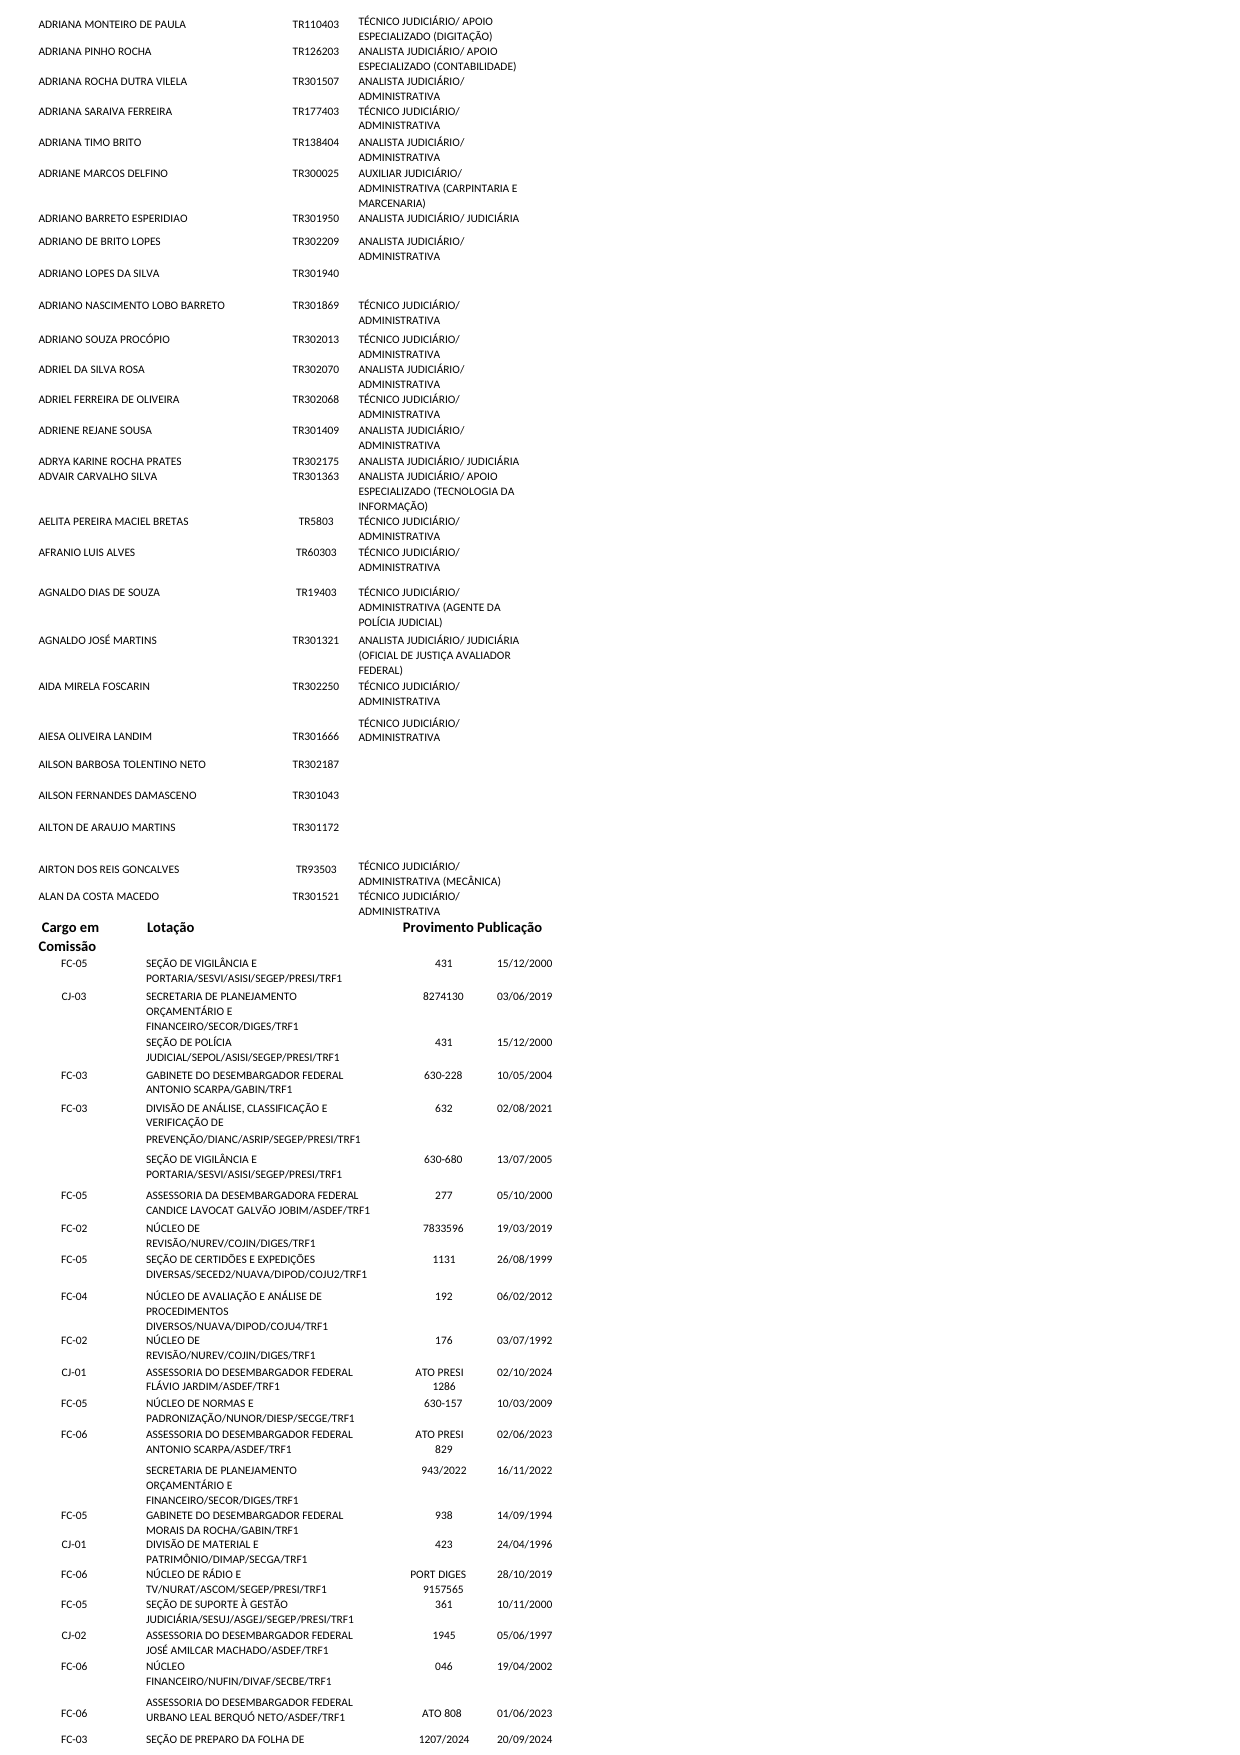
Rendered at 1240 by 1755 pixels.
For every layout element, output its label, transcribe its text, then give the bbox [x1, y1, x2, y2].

table_cell 19/04/2002 [497, 1660, 561, 1696]
table_cell 1945 [408, 1628, 497, 1659]
table_cell FC-06 [38, 1427, 146, 1463]
table_cell FC-02 [38, 1334, 146, 1365]
table_cell TÉCNICO JUDICIÁRIO/ ADMINISTRATIVA [358, 680, 543, 716]
table_cell 15/12/2000 [497, 956, 561, 989]
table_cell 8274130 [408, 989, 497, 1035]
table_cell TR301869 [285, 298, 358, 333]
table_cell 26/08/1999 [497, 1253, 561, 1289]
table_cell ADVAIR CARVALHO SILVA [38, 469, 285, 514]
table_cell [358, 757, 543, 788]
table_cell SEÇÃO DE POLÍCIA JUDICIAL/SEPOL/ASISI/SEGEP/PRESI/TRF1 [146, 1035, 403, 1068]
table_cell [358, 788, 543, 820]
table_cell AUXILIAR JUDICIÁRIO/ ADMINISTRATIVA (CARPINTARIA E MARCENARIA) [358, 166, 543, 211]
table_cell TR302187 [285, 757, 358, 788]
table_cell TÉCNICO JUDICIÁRIO/ ADMINISTRATIVA (MECÂNICA) [358, 851, 543, 889]
table_cell 03/06/2019 [497, 989, 561, 1035]
table_cell AGNALDO DIAS DE SOUZA [38, 585, 285, 633]
table_cell DIVISÃO DE ANÁLISE, CLASSIFICAÇÃO E VERIFICAÇÃO DE [146, 1101, 403, 1132]
table_cell ASSESSORIA DO DESEMBARGADOR FEDERAL ANTONIO SCARPA/ASDEF/TRF1 [146, 1427, 407, 1463]
table_header Cargo em Comissão [38, 919, 146, 956]
table_cell FC-04 [38, 1289, 146, 1333]
table_cell 05/06/1997 [497, 1628, 561, 1659]
table_cell TÉCNICO JUDICIÁRIO/ ADMINISTRATIVA (AGENTE DA POLÍCIA JUDICIAL) [358, 585, 543, 633]
table_cell 176 [408, 1334, 497, 1365]
table_cell ADRIANO NASCIMENTO LOBO BARRETO [38, 298, 285, 333]
table_cell TÉCNICO JUDICIÁRIO/ ADMINISTRATIVA [358, 889, 543, 919]
table_cell ADRIANO LOPES DA SILVA [38, 267, 285, 298]
table_cell 431 [408, 956, 497, 989]
table_cell TR177403 [285, 104, 358, 135]
table_cell SEÇÃO DE PREPARO DA FOLHA DE [146, 1732, 407, 1751]
table_cell CJ-02 [38, 1628, 146, 1659]
table_cell ANALISTA JUDICIÁRIO/ ADMINISTRATIVA [358, 234, 543, 267]
table_cell SEÇÃO DE CERTIDÕES E EXPEDIÇÕES DIVERSAS/SECED2/NUAVA/DIPOD/COJU2/TRF1 [146, 1253, 407, 1289]
table_cell GABINETE DO DESEMBARGADOR FEDERAL ANTONIO SCARPA/GABIN/TRF1 [146, 1068, 403, 1101]
table_cell FC-06 [38, 1660, 146, 1696]
table_cell 03/07/1992 [497, 1334, 561, 1365]
table_cell ADRIANA TIMO BRITO [38, 135, 285, 166]
table_cell 277 [408, 1189, 497, 1222]
table_cell TR301043 [285, 788, 358, 820]
table_cell ANALISTA JUDICIÁRIO/ ADMINISTRATIVA [358, 135, 543, 166]
table_cell [38, 1464, 146, 1508]
table_cell TR301940 [285, 267, 358, 298]
table_header Lotação [146, 919, 403, 956]
table_cell ADRIANE MARCOS DELFINO [38, 166, 285, 211]
table_cell ANALISTA JUDICIÁRIO/ ADMINISTRATIVA [358, 74, 543, 104]
table_cell 10/11/2000 [497, 1597, 561, 1628]
table_cell 10/03/2009 [497, 1396, 561, 1427]
table_cell 24/04/1996 [497, 1538, 561, 1567]
table_cell ANALISTA JUDICIÁRIO/ ADMINISTRATIVA [358, 423, 543, 454]
table_cell 02/06/2023 [497, 1427, 561, 1463]
table_cell ASSESSORIA DO DESEMBARGADOR FEDERAL JOSÉ AMILCAR MACHADO/ASDEF/TRF1 [146, 1628, 407, 1659]
table_cell ADRIANA PINHO ROCHA [38, 44, 285, 74]
table_cell GABINETE DO DESEMBARGADOR FEDERAL MORAIS DA ROCHA/GABIN/TRF1 [146, 1508, 407, 1538]
table_cell TÉCNICO JUDICIÁRIO/ ADMINISTRATIVA [358, 514, 543, 545]
table_cell [403, 1068, 407, 1101]
table_cell ATO 808 [408, 1696, 497, 1732]
table_cell FC-06 [38, 1568, 146, 1597]
table_cell 431 [408, 1035, 497, 1068]
table_cell AIRTON DOS REIS GONCALVES [38, 851, 285, 889]
table_cell AILSON BARBOSA TOLENTINO NETO [38, 757, 285, 788]
table_cell 02/10/2024 [497, 1365, 561, 1396]
table_cell TR19403 [285, 585, 358, 633]
table_cell 630-228 [408, 1068, 497, 1101]
table_cell [38, 1035, 146, 1068]
table_cell TÉCNICO JUDICIÁRIO/ ADMINISTRATIVA [358, 545, 543, 585]
table_cell TÉCNICO JUDICIÁRIO/ ADMINISTRATIVA [358, 392, 543, 423]
table_cell ANALISTA JUDICIÁRIO/ JUDICIÁRIA [358, 455, 543, 469]
table_cell FC-03 [38, 1732, 146, 1751]
table_cell 05/10/2000 [497, 1189, 561, 1222]
table_cell AIESA OLIVEIRA LANDIM [38, 716, 285, 757]
table_cell TR126203 [285, 44, 358, 74]
table_cell TR302175 [285, 455, 358, 469]
table_cell 630-680 [408, 1153, 497, 1189]
table_cell ANALISTA JUDICIÁRIO/ JUDICIÁRIA [358, 211, 543, 234]
table_cell FC-03 [38, 1068, 146, 1101]
table_cell 943/2022 [408, 1464, 497, 1508]
table_cell ADRIANO DE BRITO LOPES [38, 234, 285, 267]
table_cell FC-05 [38, 1508, 146, 1538]
table_cell TR301950 [285, 211, 358, 234]
table_cell ANALISTA JUDICIÁRIO/ JUDICIÁRIA [358, 634, 543, 648]
table_cell PORT DIGES 9157565 [408, 1568, 497, 1597]
table_cell AGNALDO JOSÉ MARTINS [38, 634, 285, 648]
table_cell 1207/2024 [408, 1732, 497, 1751]
table_cell [403, 1101, 407, 1132]
table_cell TR301321 [285, 634, 358, 648]
table_cell (OFICIAL DE JUSTIÇA AVALIADOR FEDERAL) [358, 648, 543, 680]
table_cell SECRETARIA DE PLANEJAMENTO ORÇAMENTÁRIO E FINANCEIRO/SECOR/DIGES/TRF1 [146, 989, 403, 1035]
table_cell SEÇÃO DE VIGILÂNCIA E PORTARIA/SESVI/ASISI/SEGEP/PRESI/TRF1 [146, 1153, 407, 1189]
table_cell [358, 820, 543, 851]
table_cell 938 [408, 1508, 497, 1538]
table_cell [403, 1035, 407, 1068]
table_cell [403, 989, 407, 1035]
table_cell FC-05 [38, 956, 146, 989]
table_cell ADRIEL FERREIRA DE OLIVEIRA [38, 392, 285, 423]
table_cell NÚCLEO DE REVISÃO/NUREV/COJIN/DIGES/TRF1 [146, 1222, 407, 1253]
table_cell 16/11/2022 [497, 1464, 561, 1508]
table_cell 15/12/2000 [497, 1035, 561, 1068]
table_cell AILSON FERNANDES DAMASCENO [38, 788, 285, 820]
table_cell 01/06/2023 [497, 1696, 561, 1732]
table_cell FC-05 [38, 1396, 146, 1427]
table_cell ADRIANA SARAIVA FERREIRA [38, 104, 285, 135]
table_cell 632 [408, 1101, 497, 1152]
table_cell 1131 [408, 1253, 497, 1289]
table_cell TÉCNICO JUDICIÁRIO/ ADMINISTRATIVA [358, 298, 543, 333]
table_cell ADRIANO BARRETO ESPERIDIAO [38, 211, 285, 234]
table_cell SEÇÃO DE VIGILÂNCIA E PORTARIA/SESVI/ASISI/SEGEP/PRESI/TRF1 [146, 956, 403, 989]
table_cell FC-05 [38, 1189, 146, 1222]
table_cell 20/09/2024 [497, 1732, 561, 1751]
table_cell ADRYA KARINE ROCHA PRATES [38, 455, 285, 469]
table_cell ADRIANA ROCHA DUTRA VILELA [38, 74, 285, 104]
table_cell PREVENÇÃO/DIANC/ASRIP/SEGEP/PRESI/TRF1 [146, 1132, 407, 1152]
table_cell 02/08/2021 [497, 1101, 561, 1152]
table_cell AIDA MIRELA FOSCARIN [38, 680, 285, 716]
table_cell SECRETARIA DE PLANEJAMENTO ORÇAMENTÁRIO E FINANCEIRO/SECOR/DIGES/TRF1 [146, 1464, 407, 1508]
table_cell 06/02/2012 [497, 1289, 561, 1333]
table_cell AFRANIO LUIS ALVES [38, 545, 285, 585]
table_cell [38, 1153, 146, 1189]
table_cell TR301521 [285, 889, 358, 919]
table_cell TÉCNICO JUDICIÁRIO/ APOIO ESPECIALIZADO (DIGITAÇÃO) [358, 5, 543, 44]
table_cell ANALISTA JUDICIÁRIO/ ADMINISTRATIVA [358, 363, 543, 392]
table_cell TR301172 [285, 820, 358, 851]
table_cell TÉCNICO JUDICIÁRIO/ ADMINISTRATIVA [358, 104, 543, 135]
table_cell NÚCLEO DE NORMAS E PADRONIZAÇÃO/NUNOR/DIESP/SECGE/TRF1 [146, 1396, 407, 1427]
table_cell 10/05/2004 [497, 1068, 561, 1101]
table_cell ASSESSORIA DO DESEMBARGADOR FEDERAL URBANO LEAL BERQUÓ NETO/ASDEF/TRF1 [146, 1696, 407, 1732]
table_cell NÚCLEO DE AVALIAÇÃO E ANÁLISE DE PROCEDIMENTOS DIVERSOS/NUAVA/DIPOD/COJU4/TRF1 [146, 1289, 407, 1333]
table_cell 046 [408, 1660, 497, 1696]
table_cell ASSESSORIA DO DESEMBARGADOR FEDERAL FLÁVIO JARDIM/ASDEF/TRF1 [146, 1365, 407, 1396]
table_cell NÚCLEO FINANCEIRO/NUFIN/DIVAF/SECBE/TRF1 [146, 1660, 407, 1696]
table_cell 192 [408, 1289, 497, 1333]
table_cell ALAN DA COSTA MACEDO [38, 889, 285, 919]
table_cell 14/09/1994 [497, 1508, 561, 1538]
table_cell CJ-01 [38, 1365, 146, 1396]
table_cell TR302250 [285, 680, 358, 716]
table_cell ATO PRESI 1286 [408, 1365, 497, 1396]
table_cell ANALISTA JUDICIÁRIO/ APOIO ESPECIALIZADO (TECNOLOGIA DA INFORMAÇÃO) [358, 469, 543, 514]
table_cell CJ-01 [38, 1538, 146, 1567]
table_cell [285, 648, 358, 680]
table_cell TR301666 [285, 716, 358, 757]
table_cell FC-05 [38, 1597, 146, 1628]
table_cell TR5803 [285, 514, 358, 545]
table_cell 7833596 [408, 1222, 497, 1253]
table_cell FC-02 [38, 1222, 146, 1253]
table_cell NÚCLEO DE REVISÃO/NUREV/COJIN/DIGES/TRF1 [146, 1334, 407, 1365]
table_cell [403, 956, 407, 989]
table_cell TR302209 [285, 234, 358, 267]
table_cell TR110403 [285, 5, 358, 44]
table_header Provimento Publicação [403, 919, 561, 956]
table_cell TR60303 [285, 545, 358, 585]
table_cell ATO PRESI 829 [408, 1427, 497, 1463]
table_cell SEÇÃO DE SUPORTE À GESTÃO JUDICIÁRIA/SESUJ/ASGEJ/SEGEP/PRESI/TRF1 [146, 1597, 407, 1628]
table_cell 423 [408, 1538, 497, 1567]
table_cell TR302070 [285, 363, 358, 392]
table_cell AILTON DE ARAUJO MARTINS [38, 820, 285, 851]
table_cell 630-157 [408, 1396, 497, 1427]
table_cell ANALISTA JUDICIÁRIO/ APOIO ESPECIALIZADO (CONTABILIDADE) [358, 44, 543, 74]
table_cell NÚCLEO DE RÁDIO E TV/NURAT/ASCOM/SEGEP/PRESI/TRF1 [146, 1568, 407, 1597]
table_cell FC-03 [38, 1101, 146, 1152]
table_cell [38, 648, 285, 680]
table_cell TR138404 [285, 135, 358, 166]
table_cell CJ-03 [38, 989, 146, 1035]
table_cell ADRIANO SOUZA PROCÓPIO [38, 333, 285, 362]
table_cell TR302068 [285, 392, 358, 423]
table_cell 361 [408, 1597, 497, 1628]
table_cell ADRIANA MONTEIRO DE PAULA [38, 5, 285, 44]
table_cell FC-06 [38, 1696, 146, 1732]
table_cell TR301507 [285, 74, 358, 104]
table_cell FC-05 [38, 1253, 146, 1289]
table_cell ADRIENE REJANE SOUSA [38, 423, 285, 454]
table_cell [358, 267, 543, 298]
table_cell DIVISÃO DE MATERIAL E PATRIMÔNIO/DIMAP/SECGA/TRF1 [146, 1538, 407, 1567]
table_cell TR301409 [285, 423, 358, 454]
table_cell ASSESSORIA DA DESEMBARGADORA FEDERAL CANDICE LAVOCAT GALVÃO JOBIM/ASDEF/TRF1 [146, 1189, 407, 1222]
table_cell TR300025 [285, 166, 358, 211]
table_cell AELITA PEREIRA MACIEL BRETAS [38, 514, 285, 545]
table_cell TR302013 [285, 333, 358, 362]
table_cell TÉCNICO JUDICIÁRIO/ ADMINISTRATIVA [358, 716, 543, 757]
table_cell 13/07/2005 [497, 1153, 561, 1189]
table_cell TR93503 [285, 851, 358, 889]
table_cell 19/03/2019 [497, 1222, 561, 1253]
table_cell TR301363 [285, 469, 358, 514]
table_cell 28/10/2019 [497, 1568, 561, 1597]
table_cell ADRIEL DA SILVA ROSA [38, 363, 285, 392]
table_cell TÉCNICO JUDICIÁRIO/ ADMINISTRATIVA [358, 333, 543, 362]
